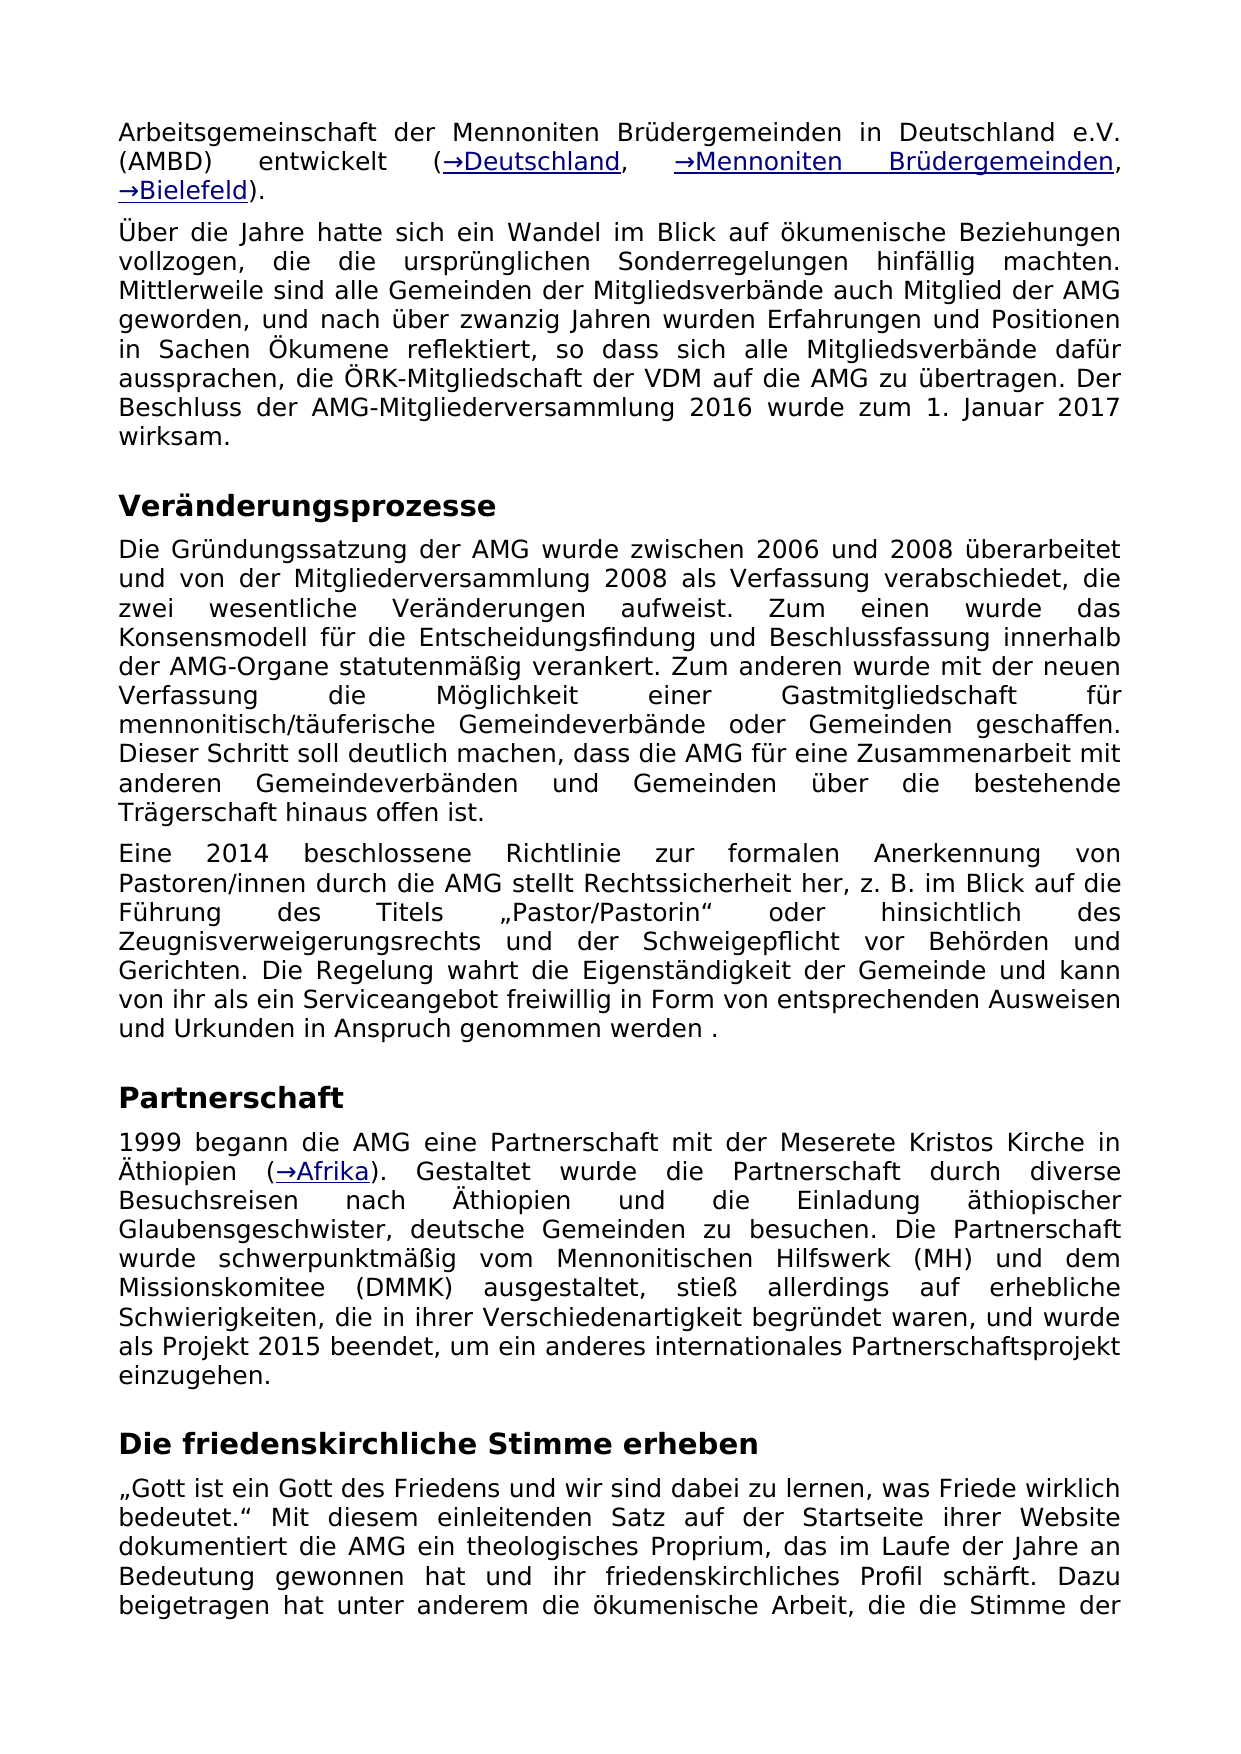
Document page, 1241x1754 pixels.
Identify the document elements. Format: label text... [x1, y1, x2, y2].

text 1999 begann die AMG eine Partnerschaft mit der Meserete Kristos Kirche in Äthiopien (→Afrika). Gestaltet wurde die Partnerschaft durch diverse Besuchsreisen nach Äthiopien und die Einladung äthiopischer Glaubensgeschwister, deutsche Gemeinden zu besuchen. Die Partnerschaft wurde schwerpunktmäßig vom Mennonitischen Hilfswerk (MH) und dem Missionskomitee (DMMK) ausgestaltet, stieß allerdings auf erhebliche Schwierigkeiten, die in ihrer Verschiedenartigkeit begründet waren, und wurde als Projekt 2015 beendet, um ein anderes internationales Partnerschaftsprojekt einzugehen. [118, 1128, 1122, 1390]
text Eine 2014 beschlossene Richtlinie zur formalen Anerkennung von Pastoren/innen durch die AMG stellt Rechtssicherheit her, z. B. im Blick auf die Führung des Titels „Pastor/Pastorin“ oder hinsichtlich des Zeugnisverweigerungsrechts und der Schweigepflicht vor Behörden und Gerichten. Die Regelung wahrt die Eigenständigkeit der Gemeinde und kann von ihr als ein Serviceangebot freiwillig in Form von entsprechenden Ausweisen und Urkunden in Anspruch genommen werden . [118, 839, 1122, 1044]
subtitle Partnerschaft [118, 1081, 1122, 1115]
text Arbeitsgemeinschaft der Mennoniten Brüdergemeinden in Deutschland e.V. (AMBD) entwickelt (→Deutschland, →Mennoniten Brüdergemeinden, →Bielefeld). [118, 118, 1122, 206]
subtitle Die friedenskirchliche Stimme erheben [118, 1428, 1122, 1462]
text „Gott ist ein Gott des Friedens und wir sind dabei zu lernen, was Friede wirklich bedeutet.“ Mit diesem einleitenden Satz auf der Startseite ihrer Website dokumentiert die AMG ein theologisches Proprium, das im Laufe der Jahre an Bedeutung gewonnen hat und ihr friedenskirchliches Profil schärft. Dazu beigetragen hat unter anderem die ökumenische Arbeit, die die Stimme der [118, 1474, 1122, 1620]
subtitle Veränderungsprozesse [118, 489, 1122, 523]
text Über die Jahre hatte sich ein Wandel im Blick auf ökumenische Beziehungen vollzogen, die die ursprünglichen Sonderregelungen hinfällig machten. Mittlerweile sind alle Gemeinden der Mitgliedsverbände auch Mitglied der AMG geworden, und nach über zwanzig Jahren wurden Erfahrungen und Positionen in Sachen Ökumene reflektiert, so dass sich alle Mitgliedsverbände dafür aussprachen, die ÖRK-Mitgliedschaft der VDM auf die AMG zu übertragen. Der Beschluss der AMG-Mitgliederversammlung 2016 wurde zum 1. Januar 2017 wirksam. [118, 218, 1122, 451]
text Die Gründungssatzung der AMG wurde zwischen 2006 und 2008 überarbeitet und von der Mitgliederversammlung 2008 als Verfassung verabschiedet, die zwei wesentliche Veränderungen aufweist. Zum einen wurde das Konsensmodell für die Entscheidungsfindung und Beschlussfassung innerhalb der AMG-Organe statutenmäßig verankert. Zum anderen wurde mit der neuen Verfassung die Möglichkeit einer Gastmitgliedschaft für mennonitisch/täuferische Gemeindeverbände oder Gemeinden geschaffen. Dieser Schritt soll deutlich machen, dass die AMG für eine Zusammenarbeit mit anderen Gemeindeverbänden und Gemeinden über die bestehende Trägerschaft hinaus offen ist. [118, 535, 1122, 827]
